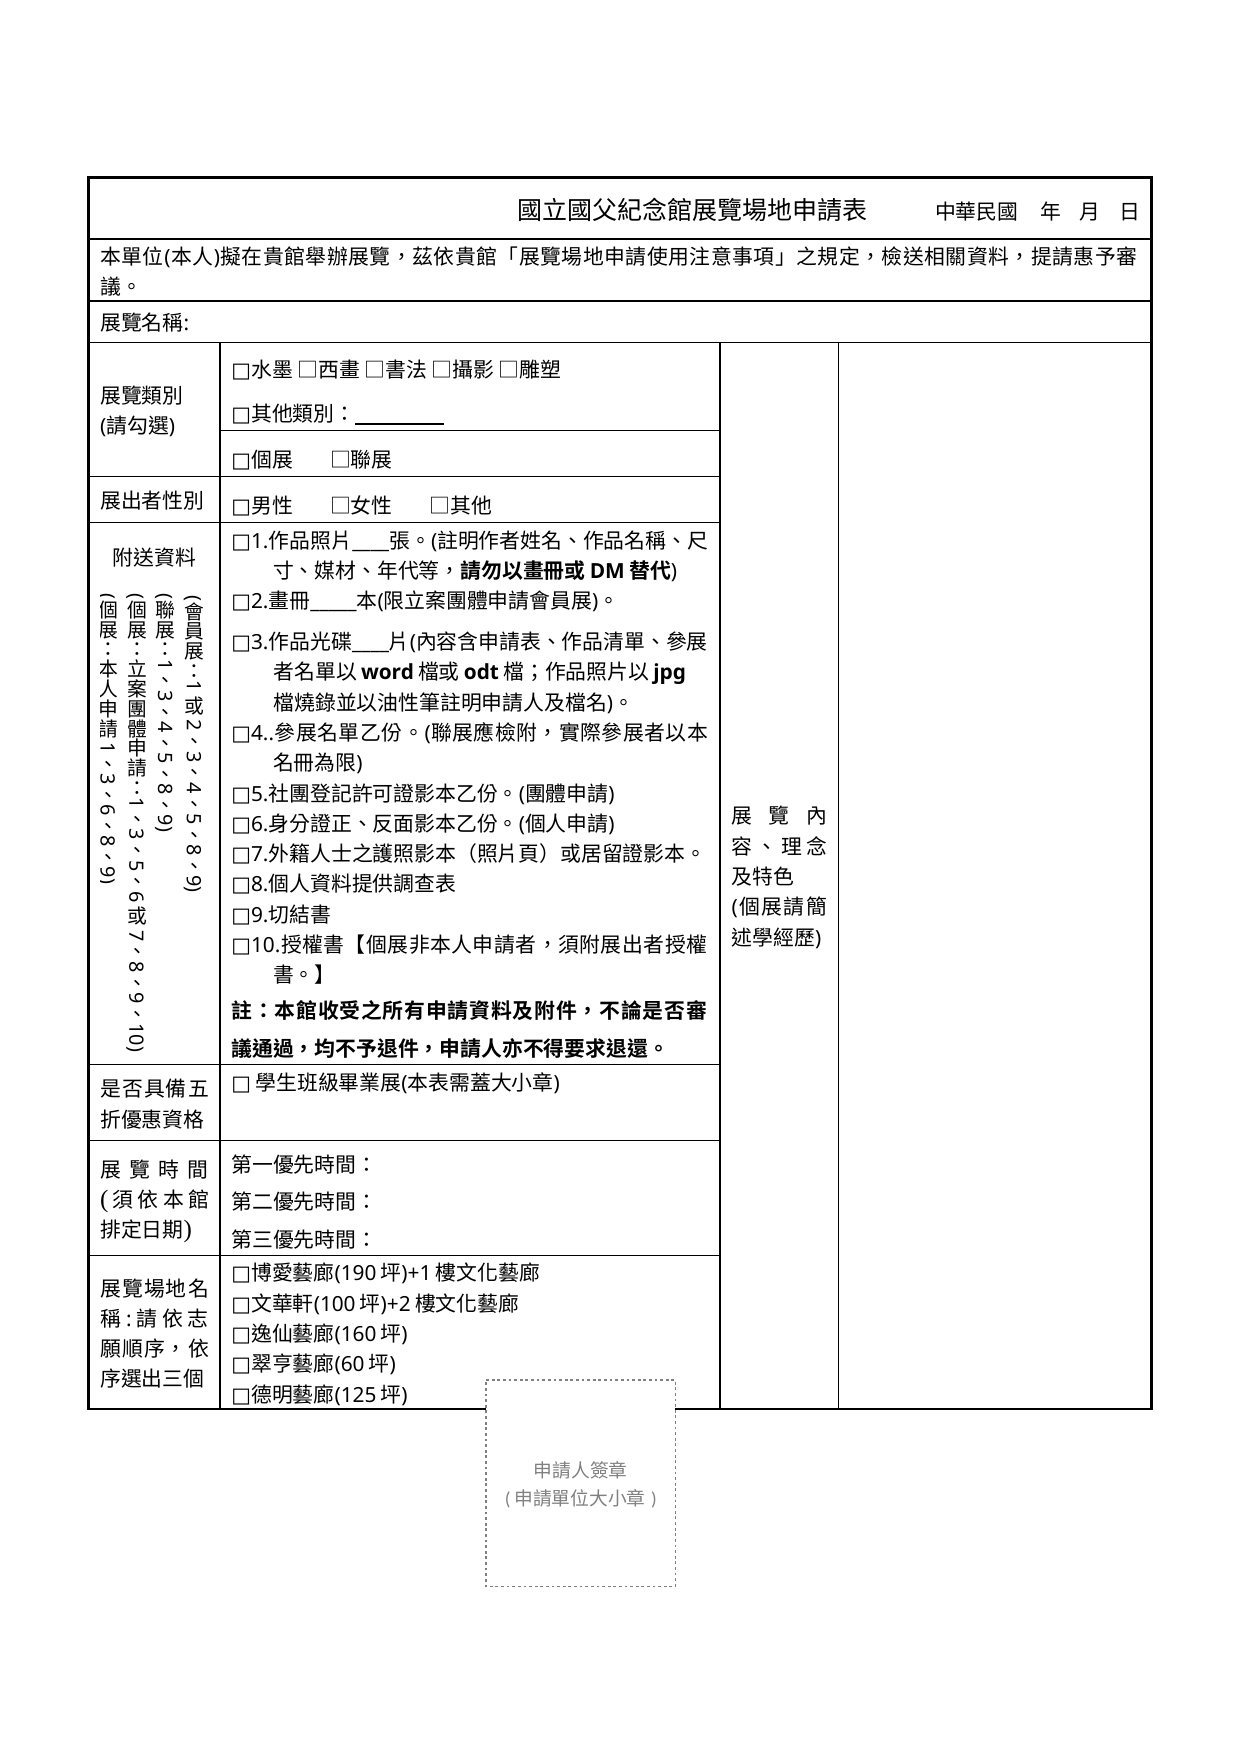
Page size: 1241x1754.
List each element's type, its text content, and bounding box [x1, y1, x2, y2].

table_header 國立國父紀念館展覽場地申請表 中華民國 年 月 日 [90, 179, 1150, 238]
table_cell 展出者性別 [90, 477, 219, 522]
table_cell □個展 □聯展 [221, 431, 719, 476]
table_cell □1.作品照片____張。(註明作者姓名、作品名稱、尺寸、媒材、年代等，請勿以畫冊或DM替代) □2.畫冊_____本(限立案團體申請會員展)。 □3.作品光碟____片(內容含申請表、作品清單、參展者名單以word檔或odt檔；作品照片以jpg檔燒錄並以油性筆註明申請人及檔名)。 □4..參展名單乙份。(聯展應檢附，實際參展者以本名冊為限) □5.社團登記許可證影本乙份。(團體申請) □6.身分證正、反面影本乙份。(個人申請) □7.外籍人士之護照影本（照片頁）或居留證影本。 □8.個人資料提供調查表 □9.切結書 □10.授權書【個展非本人申請者，須附展出者授權書。】 註：本館收受之所有申請資料及附件，不論是否審議通過，均不予退件，申請人亦不得要求退還。 [221, 523, 719, 1064]
table_cell 展覽名稱: [90, 302, 1150, 342]
table_cell □博愛藝廊(190坪)+1樓文化藝廊 □文華軒(100坪)+2樓文化藝廊 □逸仙藝廊(160坪) □翠亨藝廊(60坪) □德明藝廊(125坪) [221, 1256, 719, 1408]
table_cell 展覽時間(須依本館排定日期) [90, 1141, 219, 1254]
table_cell □水墨 □西畫 □書法 □攝影 □雕塑 □其他類別： [221, 343, 719, 430]
table_cell 本單位(本人)擬在貴館舉辦展覽，茲依貴館「展覽場地申請使用注意事項」之規定，檢送相關資料，提請惠予審議。 [90, 240, 1150, 300]
table_cell [839, 343, 1150, 1408]
table_cell □男性 □女性 □其他 [221, 477, 719, 522]
table_cell 展覽場地名稱:請依志願順序，依序選出三個 [90, 1256, 219, 1408]
table_cell 是否具備五折優惠資格 [90, 1065, 219, 1140]
table_cell 展覽內容、理念及特色 (個展請簡述學經歷) [721, 343, 838, 1408]
table_cell □ 學生班級畢業展(本表需蓋大小章) [221, 1065, 719, 1140]
table_cell (會員展：1或2、3、4、5、8、9) (聯展：1、3、4、5、8、9) (個展：立案團體申請：1、3、5、6或7、8、9、10) (個展：本人申請1、3、6、8、9) [90, 572, 219, 1064]
table_cell 展覽類別 (請勾選) [90, 343, 219, 476]
table_cell 附送資料 [90, 523, 219, 572]
table_cell 第一優先時間： 第二優先時間： 第三優先時間： [221, 1141, 719, 1254]
